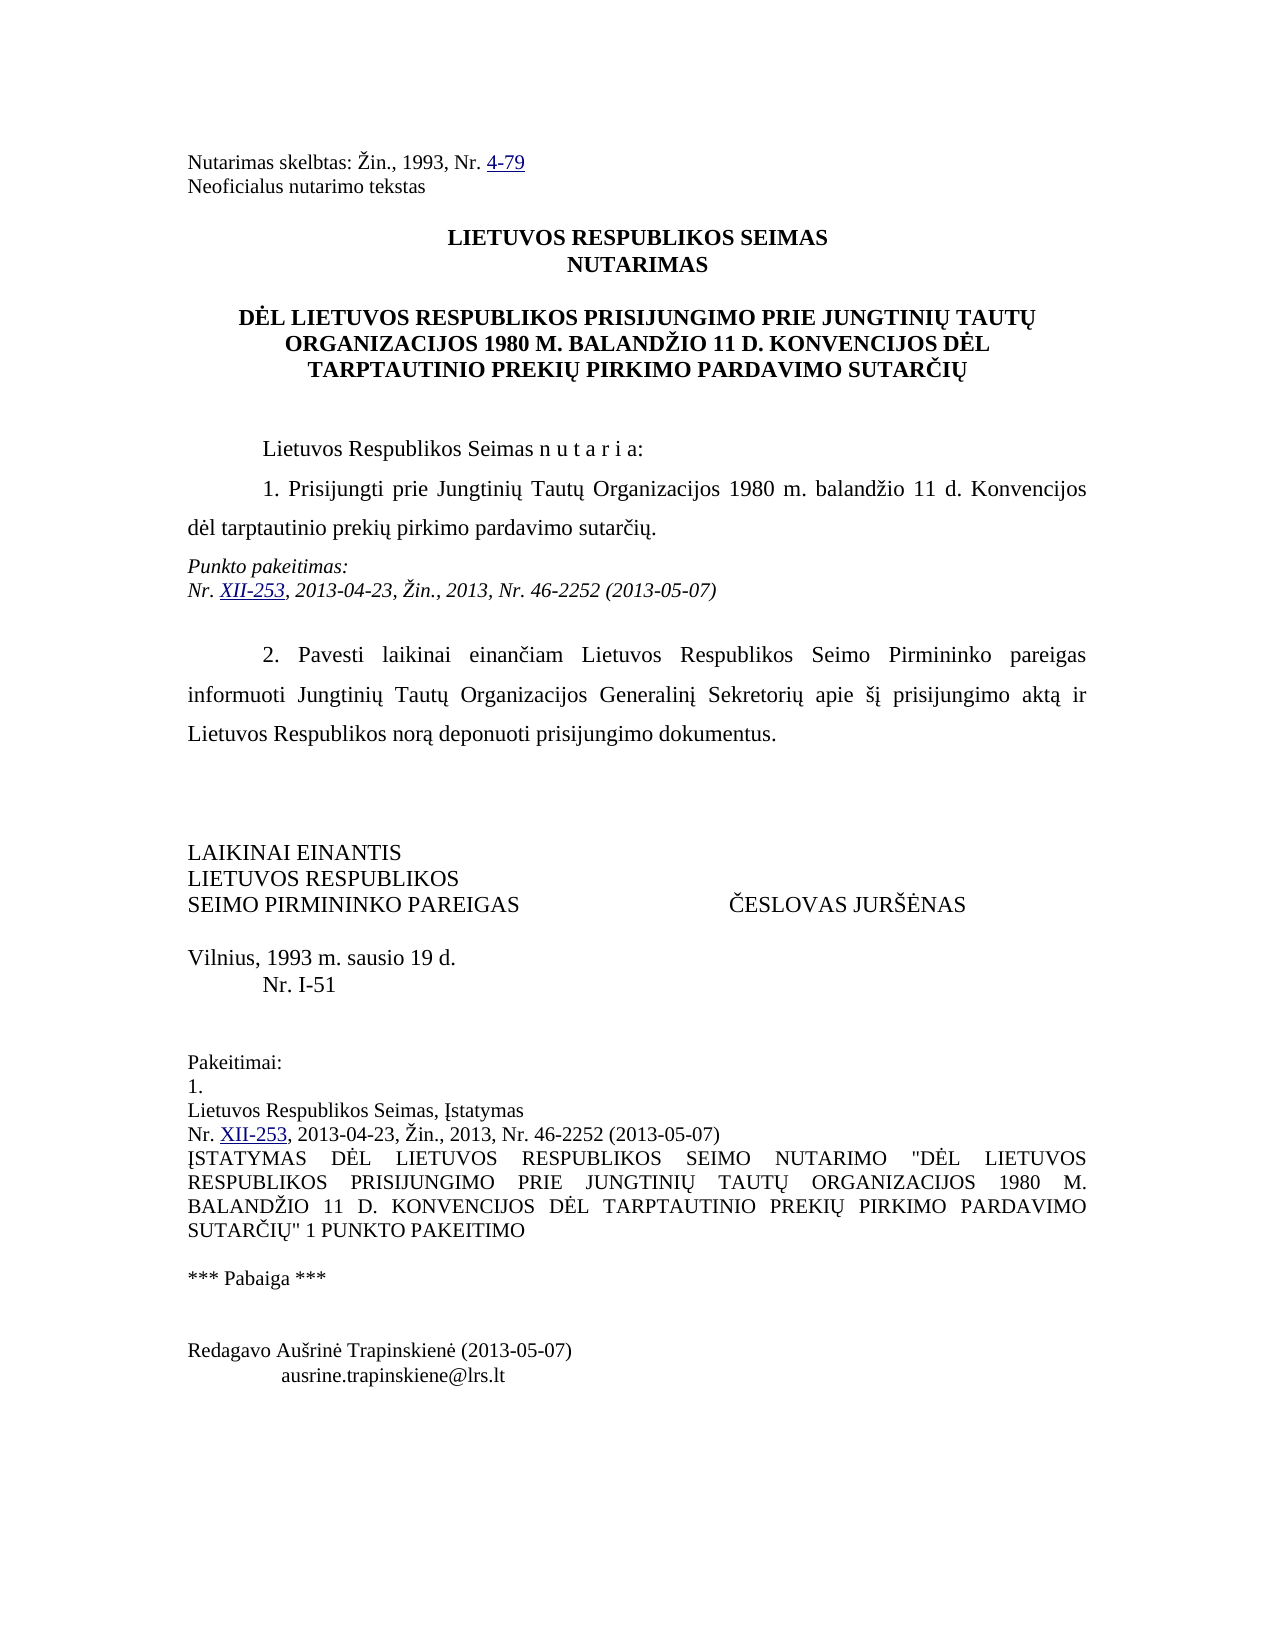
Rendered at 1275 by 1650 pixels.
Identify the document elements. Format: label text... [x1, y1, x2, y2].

text Vilnius, 1993 m. sausio 19 d. [187, 944, 1087, 971]
text ausrine.trapinskiene@lrs.lt [187, 1362, 1087, 1387]
text Redagavo Aušrinė Trapinskienė (2013-05-07) [187, 1338, 1087, 1362]
text TARPTAUTINIO PREKIŲ PIRKIMO PARDAVIMO SUTARČIŲ [187, 356, 1087, 383]
text Nr. XII-253, 2013-04-23, Žin., 2013, Nr. 46-2252 (2013-05-07) [187, 1122, 1087, 1146]
text Pakeitimai: [187, 1050, 1087, 1074]
text 1. [187, 1074, 1087, 1098]
text DĖL LIETUVOS RESPUBLIKOS PRISIJUNGIMO PRIE JUNGTINIŲ TAUTŲ [187, 303, 1087, 330]
text *** Pabaiga *** [187, 1266, 1087, 1290]
text ĮSTATYMAS DĖL LIETUVOS RESPUBLIKOS SEIMO NUTARIMO "DĖL LIETUVOS RESPUBLIKOS PRISIJUNGIMO PRIE JUNGTINIŲ TAUTŲ ORGANIZACIJOS 1980 M. BALANDŽIO 11 D. KONVENCIJOS DĖL TARPTAUTINIO PREKIŲ PIRKIMO PARDAVIMO SUTARČIŲ" 1 PUNKTO PAKEITIMO [187, 1146, 1087, 1242]
text LIETUVOS RESPUBLIKOS SEIMAS [187, 224, 1087, 251]
text Punkto pakeitimas: [187, 554, 1087, 578]
text Nr. XII-253, 2013-04-23, Žin., 2013, Nr. 46-2252 (2013-05-07) [187, 578, 1087, 602]
text SEIMO PIRMININKO PAREIGAS ČESLOVAS JURŠĖNAS [187, 892, 1087, 918]
text ORGANIZACIJOS 1980 M. BALANDŽIO 11 D. KONVENCIJOS DĖL [187, 330, 1087, 356]
text NUTARIMAS [187, 251, 1087, 277]
text 1. Prisijungti prie Jungtinių Tautų Organizacijos 1980 m. balandžio 11 d. Konvencijos dėl tarptautinio prekių pirkimo pardavimo sutarčių. [187, 475, 1087, 541]
text LIETUVOS RESPUBLIKOS [187, 865, 1087, 892]
text Nr. I-51 [187, 971, 1087, 997]
text Lietuvos Respublikos Seimas, Įstatymas [187, 1098, 1087, 1122]
text LAIKINAI EINANTIS [187, 839, 1087, 865]
text 2. Pavesti laikinai einančiam Lietuvos Respublikos Seimo Pirmininko pareigas informuoti Jungtinių Tautų Organizacijos Generalinį Sekretorių apie šį prisijungimo aktą ir Lietuvos Respublikos norą deponuoti prisijungimo dokumentus. [187, 641, 1087, 747]
text Lietuvos Respublikos Seimas n u t a r i a: [187, 435, 1087, 462]
text Nutarimas skelbtas: Žin., 1993, Nr. 4-79 [187, 150, 1087, 174]
text Neoficialus nutarimo tekstas [187, 174, 1087, 198]
